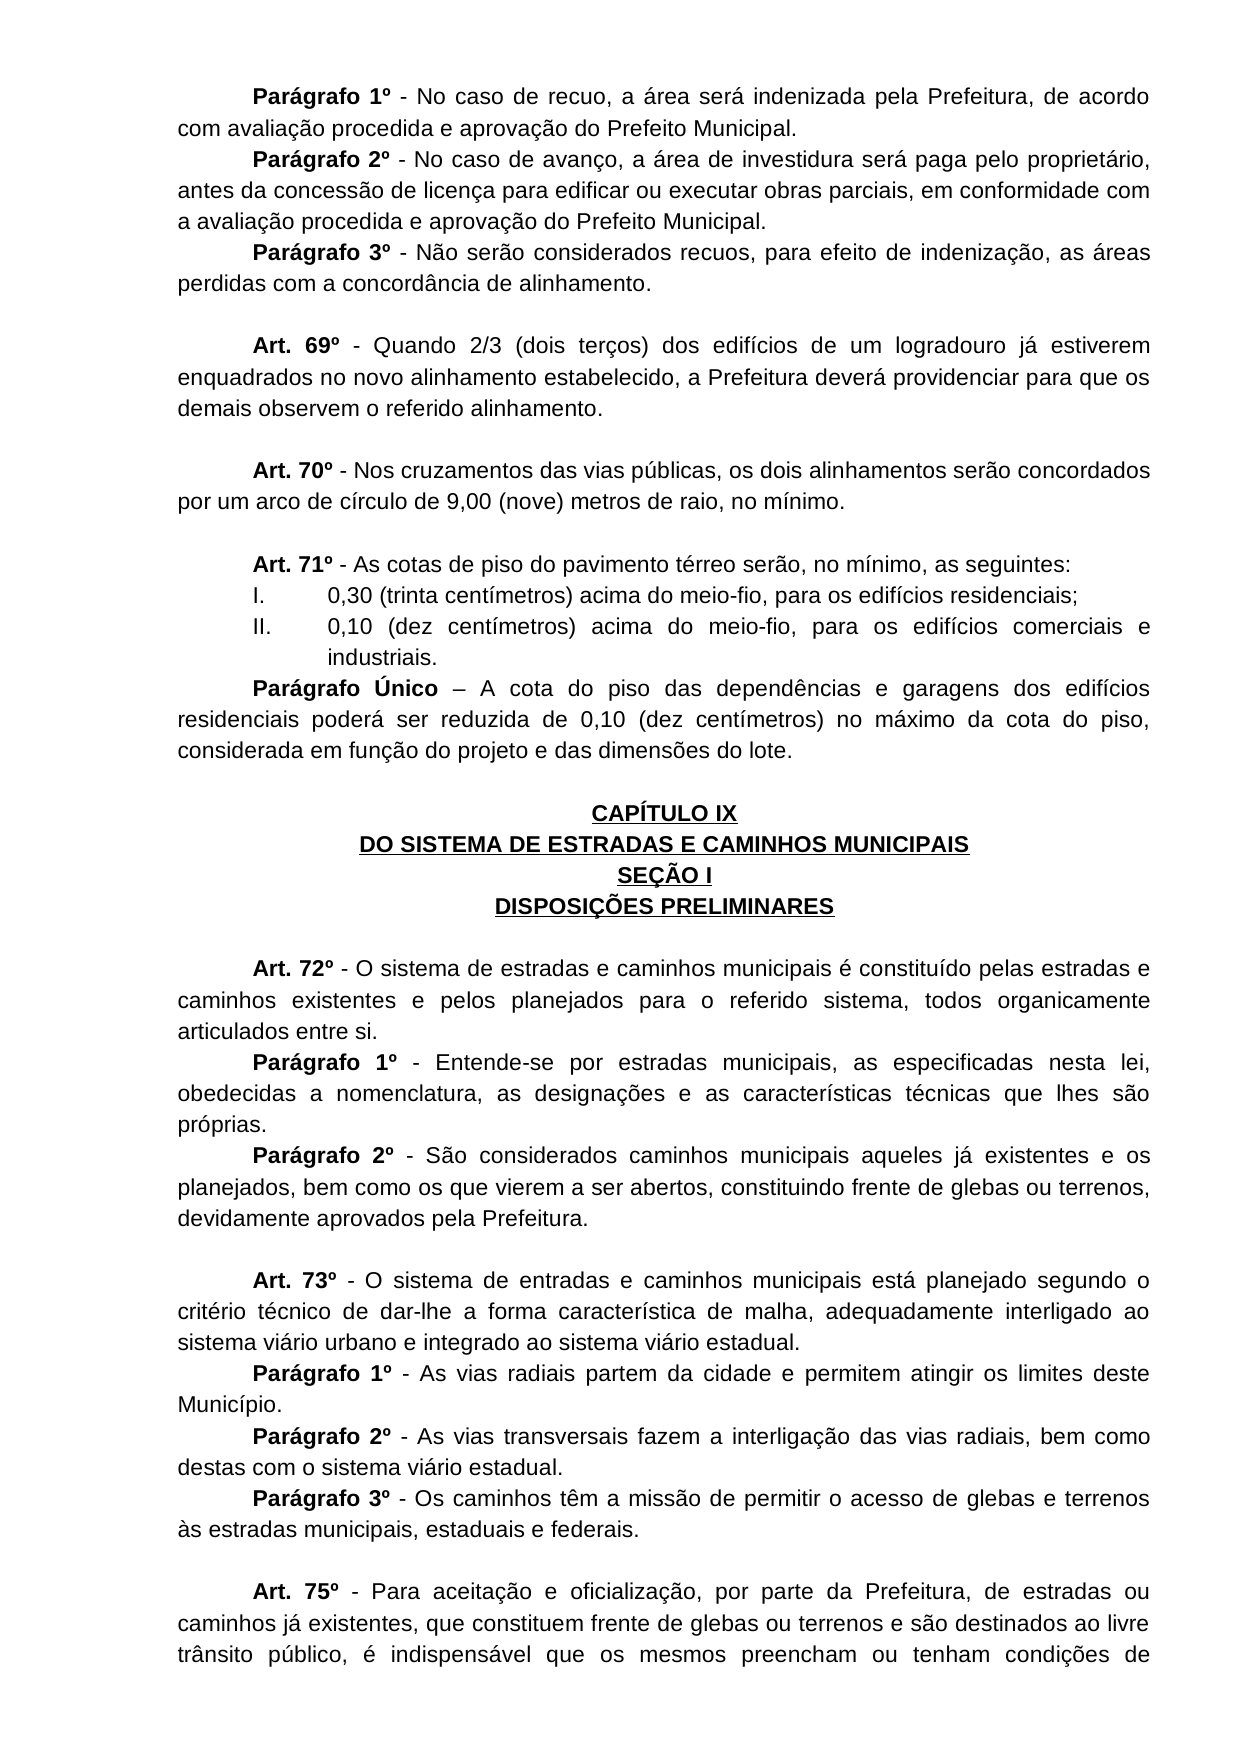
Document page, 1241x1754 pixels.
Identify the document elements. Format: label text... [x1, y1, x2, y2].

text Art. 71º - As cotas de piso do pavimento térreo serão, no mínimo, as seguintes: [177, 550, 1152, 577]
text Parágrafo 2º - As vias transversais fazem a interligação das vias radiais, bem como destas com o sistema viário estadual. [177, 1422, 1152, 1480]
text Parágrafo 2º - No caso de avanço, a área de investidura será paga pelo proprietário, antes da concessão de licença para edificar ou executar obras parciais, em conformidade com a avaliação procedida e aprovação do Prefeito Municipal. [177, 145, 1152, 234]
list 0,30 (trinta centímetros) acima do meio-fio, para os edifícios residenciais; [252, 581, 1152, 608]
text Art. 69º - Quando 2/3 (dois terços) dos edifícios de um logradouro já estiverem enquadrados no novo alinhamento estabelecido, a Prefeitura deverá providenciar para que os demais observem o referido alinhamento. [177, 332, 1152, 421]
text Parágrafo 1º - Entende-se por estradas municipais, as especificadas nesta lei, obedecidas a nomenclatura, as designações e as características técnicas que lhes são próprias. [177, 1048, 1152, 1138]
text Art. 70º - Nos cruzamentos das vias públicas, os dois alinhamentos serão concordados por um arco de círculo de 9,00 (nove) metros de raio, no mínimo. [177, 456, 1152, 515]
text Parágrafo 3º - Os caminhos têm a missão de permitir o acesso de glebas e terrenos às estradas municipais, estaduais e federais. [177, 1484, 1152, 1542]
text Parágrafo 3º - Não serão considerados recuos, para efeito de indenização, as áreas perdidas com a concordância de alinhamento. [177, 238, 1152, 297]
text Parágrafo Único – A cota do piso das dependências e garagens dos edifícios residenciais poderá ser reduzida de 0,10 (dez centímetros) no máximo da cota do piso, considerada em função do projeto e das dimensões do lote. [177, 674, 1152, 764]
text SEÇÃO I [177, 861, 1152, 888]
text Art. 73º - O sistema de entradas e caminhos municipais está planejado segundo o critério técnico de dar-lhe a forma característica de malha, adequadamente interligado ao sistema viário urbano e integrado ao sistema viário estadual. [177, 1266, 1152, 1356]
text Art. 72º - O sistema de estradas e caminhos municipais é constituído pelas estradas e caminhos existentes e pelos planejados para o referido sistema, todos organicamente articulados entre si. [177, 955, 1152, 1044]
text Parágrafo 1º - No caso de recuo, a área será indenizada pela Prefeitura, de acordo com avaliação procedida e aprovação do Prefeito Municipal. [177, 83, 1152, 141]
subtitle CAPÍTULO IX [177, 799, 1152, 826]
list 0,10 (dez centímetros) acima do meio-fio, para os edifícios comerciais e industriais. [252, 612, 1152, 670]
text Art. 75º - Para aceitação e oficialização, por parte da Prefeitura, de estradas ou caminhos já existentes, que constituem frente de glebas ou terrenos e são destinados ao livre trânsito público, é indispensável que os mesmos preencham ou tenham condições de [177, 1578, 1152, 1667]
text DO SISTEMA DE ESTRADAS E CAMINHOS MUNICIPAIS [177, 830, 1152, 857]
text Parágrafo 1º - As vias radiais partem da cidade e permitem atingir os limites deste Município. [177, 1360, 1152, 1418]
text DISPOSIÇÕES PRELIMINARES [177, 892, 1152, 919]
text Parágrafo 2º - São considerados caminhos municipais aqueles já existentes e os planejados, bem como os que vierem a ser abertos, constituindo frente de glebas ou terrenos, devidamente aprovados pela Prefeitura. [177, 1142, 1152, 1231]
